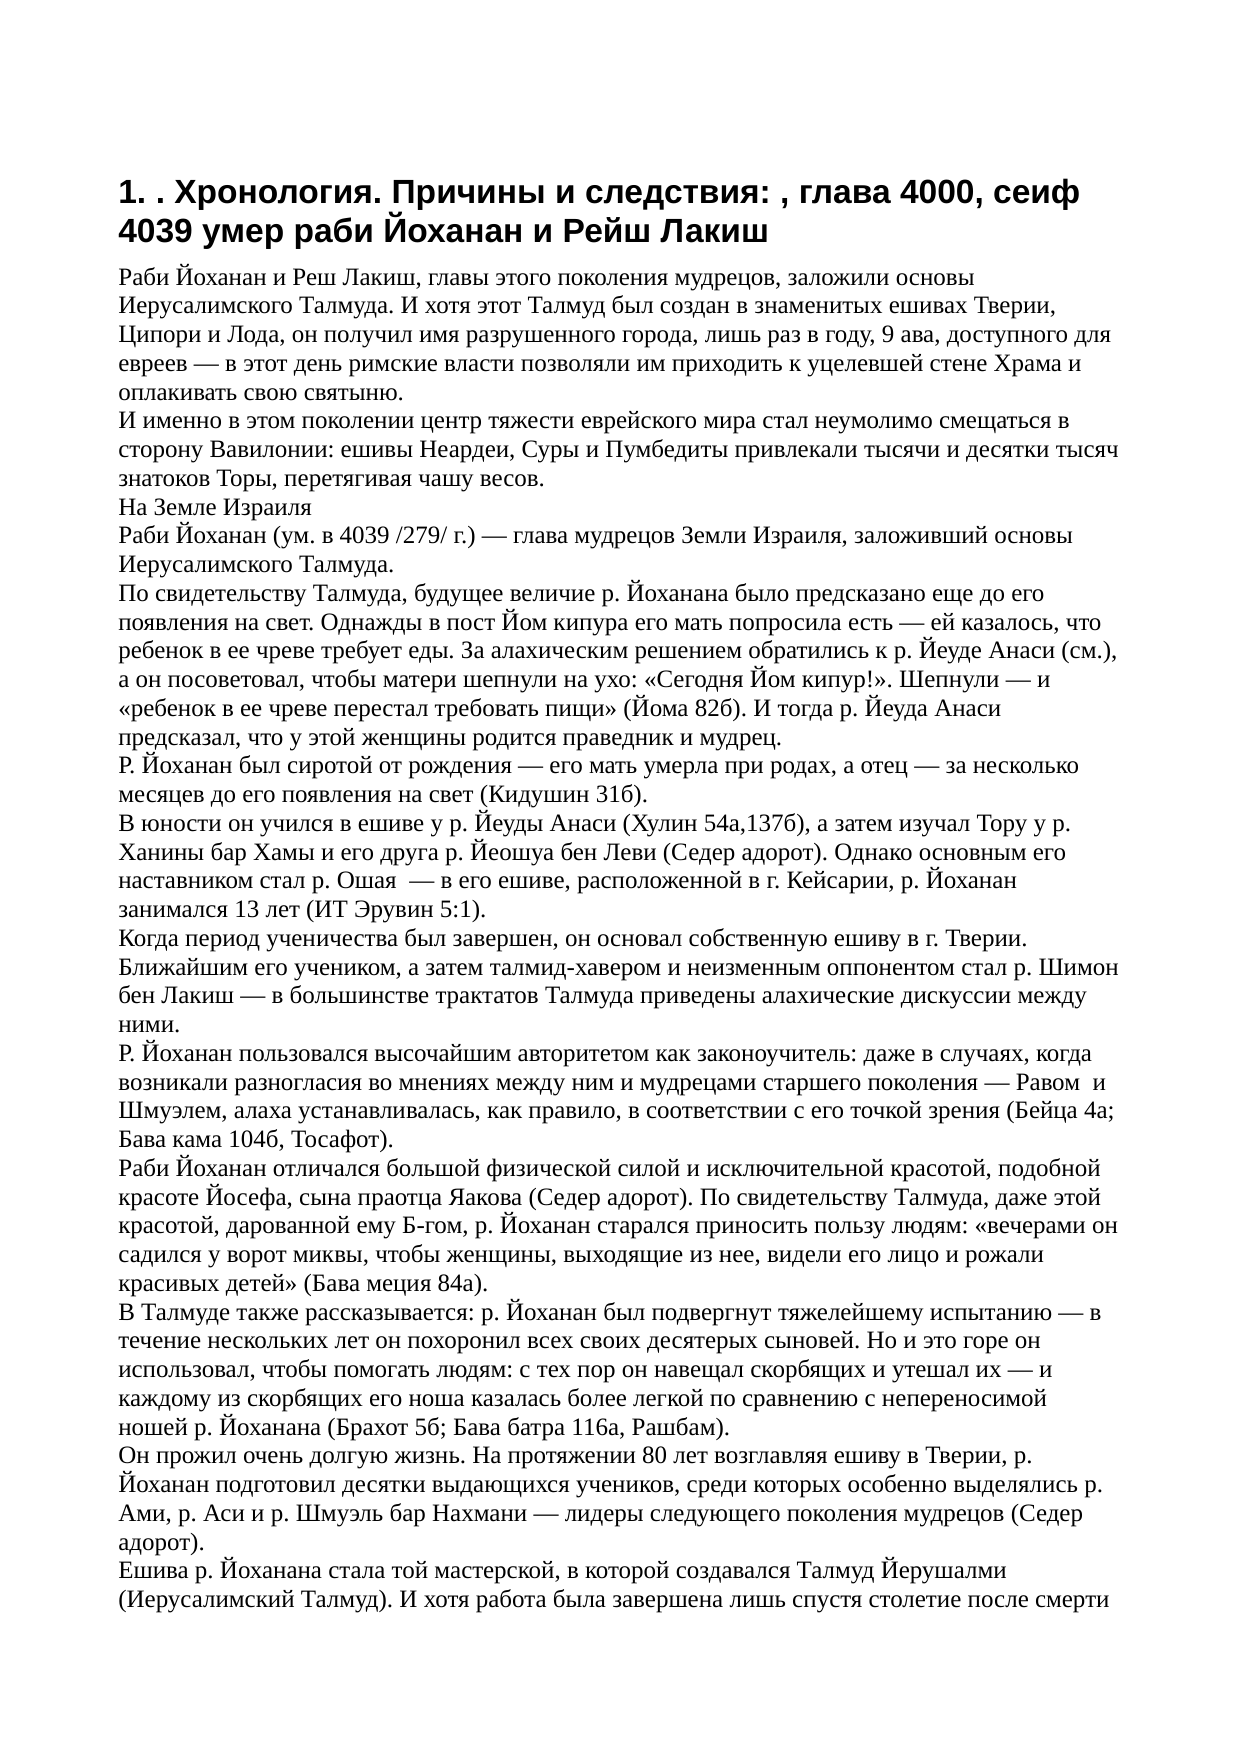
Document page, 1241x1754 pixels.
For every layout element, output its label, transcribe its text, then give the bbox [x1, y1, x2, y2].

subtitle . Хронология. Причины и следствия: , глава 4000, сеиф 4039 умер раби Йоханан и Рейш Лакиш [118, 147, 1122, 204]
text Раби Йоханан и Реш Лакиш, главы этого поколения мудрецов, заложили основы Иерусалимского Талмуда. И хотя этот Талмуд был создан в знаменитых ешивах Тверии, Ципори и Лода, он получил имя разрушенного города, лишь раз в году, 9 ава, доступного для евреев — в этот день римские власти позволяли им приходить к уцелевшей стене Храма и оплакивать свою святыню. [118, 204, 1122, 348]
text На Земле Израиля [118, 434, 1122, 463]
text Он прожил очень долгую жизнь. На протяжении 80 лет возглавляя ешиву в Тверии, р. Йоханан подготовил десятки выдающихся учеников, среди которых особенно выделялись р. Ами, р. Аси и р. Шмуэль бар Нахмани — лидеры следующего поколения мудрецов (Седер адорот). [118, 1383, 1122, 1498]
text Ешива р. Йоханана стала той мастерской, в которой создавался Талмуд Йерушалми (Иерусалимский Талмуд). И хотя работа была завершена лишь спустя столетие после смерти р. Йоханана, его вклад явился определяющим, — и великие историки еврейской мысли могли с полным основанием сказать: «Раби Йоханан составил Иерусалимский Талмуд» (Рамбам, Предисловие к Мишнэ Тора; Раавад, Седер акабала). [118, 1498, 1122, 1613]
text Р. Йоханан был сиротой от рождения — его мать умерла при родах, а отец — за несколько месяцев до его появления на свет (Кидушин 31б). [118, 693, 1122, 751]
text По свидетельству Талмуда, будущее величие р. Йоханана было предсказано еще до его появления на свет. Однажды в пост Йом кипура его мать попросила есть — ей казалось, что ребенок в ее чреве требует еды. За алахическим решением обратились к р. Йеуде Анаси (см.), а он посоветовал, чтобы матери шепнули на ухо: «Сегодня Йом кипур!». Шепнули — и «ребенок в ее чреве перестал требовать пищи» (Йома 82б). И тогда р. Йеуда Анаси предсказал, что у этой женщины родится праведник и мудрец. [118, 521, 1122, 693]
text В Талмуде также рассказывается: р. Йоханан был подвергнут тяжелейшему испытанию — в течение нескольких лет он похоронил всех своих десятерых сыновей. Но и это горе он использовал, чтобы помогать людям: с тех пор он навещал скорбящих и утешал их — и каждому из скорбящих его ноша казалась более легкой по сравнению с непереносимой ношей р. Йоханана (Брахот 5б; Бава батра 116а, Рашбам). [118, 1239, 1122, 1383]
text Когда период ученичества был завершен, он основал собственную ешиву в г. Тверии. Ближайшим его учеником, а затем талмид-хавером и неизменным оппонентом стал р. Шимон бен Лакиш — в большинстве трактатов Талмуда приведены алахические дискуссии между ними. [118, 866, 1122, 981]
text Р. Йоханан пользовался высочайшим авторитетом как законоучитель: даже в случаях, когда возникали разногласия во мнениях между ним и мудрецами старшего поколения — Равом и Шмуэлем, алаха устанавливалась, как правило, в соответствии с его точкой зрения (Бейца 4а; Бава кама 104б, Тосафот). [118, 981, 1122, 1096]
text Раби Йоханан отличался большой физической силой и исключительной красотой, подобной красоте Йосефа, сына праотца Яакова (Седер адорот). По свидетельству Талмуда, даже этой красотой, дарованной ему Б-гом, р. Йоханан старался приносить пользу людям: «вечерами он садился у ворот миквы, чтобы женщины, выходящие из нее, видели его лицо и рожали красивых детей» (Бава меция 84а). [118, 1096, 1122, 1239]
text Раби Йоханан (ум. в 4039 /279/ г.) — глава мудрецов Земли Израиля, заложивший основы Иерусалимского Талмуда. [118, 463, 1122, 521]
text В юности он учился в ешиве у р. Йеуды Анаси (Хулин 54а,137б), а затем изучал Тору у р. Ханины бар Хамы и его друга р. Йеошуа бен Леви (Седер адорот). Однако основным его наставником стал р. Ошая — в его ешиве, расположенной в г. Кейсарии, р. Йоханан занимался 13 лет (ИТ Эрувин 5:1). [118, 751, 1122, 866]
text И именно в этом поколении центр тяжести еврейского мира стал неумолимо смещаться в сторону Вавилонии: ешивы Неардеи, Суры и Пумбедиты привлекали тысячи и десятки тысяч знатоков Торы, перетягивая чашу весов. [118, 348, 1122, 434]
